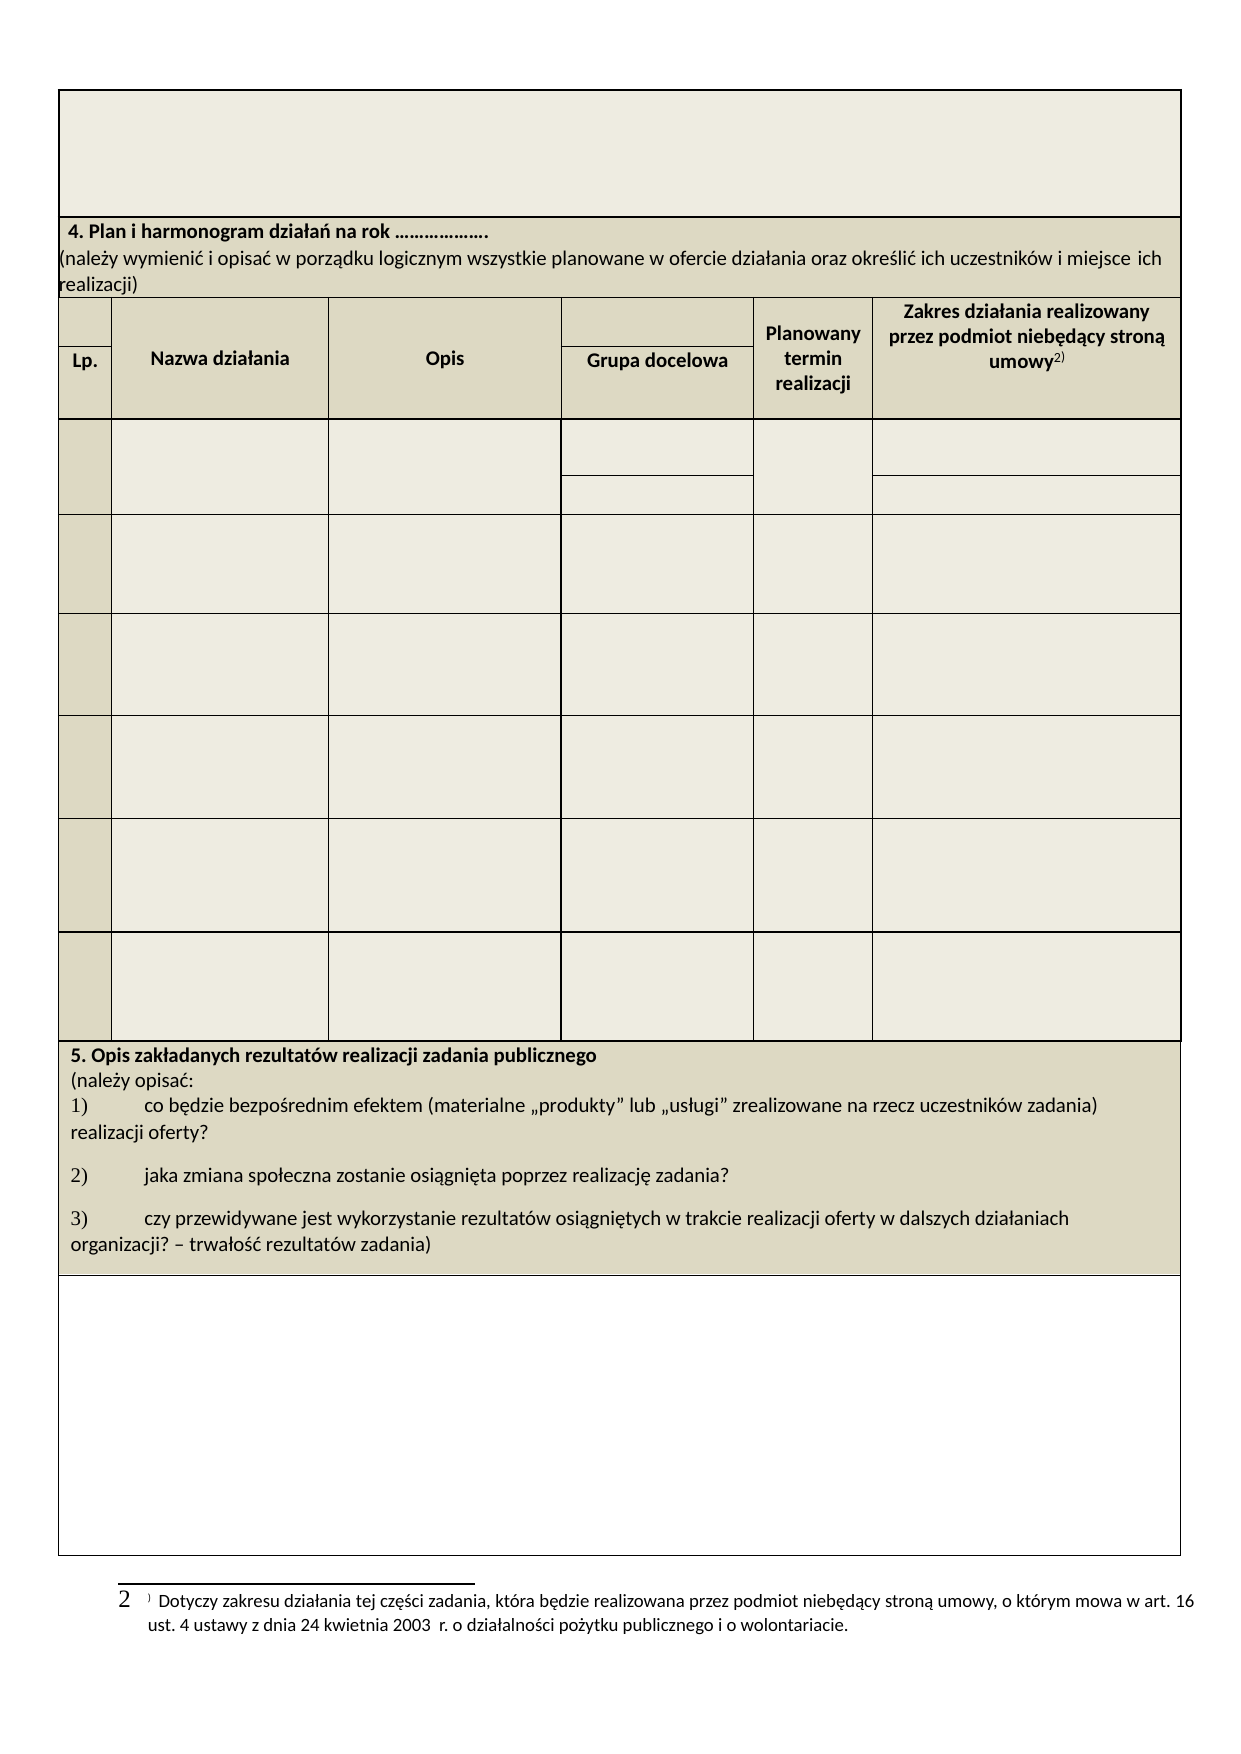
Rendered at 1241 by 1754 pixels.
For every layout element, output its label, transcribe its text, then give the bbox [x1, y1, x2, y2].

table_cell [59, 475, 111, 514]
table_cell [562, 298, 753, 346]
table_cell [59, 515, 111, 613]
table_cell [873, 819, 1180, 931]
table_cell [329, 475, 560, 514]
table_cell [112, 716, 328, 818]
table_cell [873, 515, 1180, 613]
table_cell [112, 475, 328, 514]
table_cell [754, 420, 872, 514]
table_cell [329, 933, 560, 1040]
table_cell Zakres działania realizowany przez podmiot niebędący stroną umowy) [873, 298, 1180, 418]
table_cell [59, 420, 111, 475]
table_cell [873, 614, 1180, 715]
table_cell 4. Plan i harmonogram działań na rok ………………. (należy wymienić i opisać w porządku logicznym wszystkie planowane w ofercie działania oraz określić ich uczestników i miejsce ich realizacji) [60, 218, 1180, 297]
table_cell [754, 819, 872, 931]
table_cell [754, 933, 872, 1040]
table_cell [754, 614, 872, 715]
table_cell Grupa docelowa [562, 347, 753, 418]
table_cell [873, 716, 1180, 818]
table_cell [873, 933, 1180, 1040]
table_cell [562, 476, 753, 514]
table_cell [873, 420, 1180, 475]
table_cell Lp. [59, 347, 111, 418]
table_cell [562, 716, 753, 818]
table_cell [59, 819, 111, 931]
table_cell [329, 716, 560, 818]
table_cell [329, 420, 560, 475]
table_cell [59, 716, 111, 818]
table_cell [562, 515, 753, 613]
table_cell [562, 614, 753, 715]
table_cell 5. Opis zakładanych rezultatów realizacji zadania publicznego (należy opisać: co będzie bezpośrednim efektem (materialne „produkty” lub „usługi” zrealizowane na rzecz uczestników zadania) realizacji oferty? jaka zmiana społeczna zostanie osiągnięta poprzez realizację zadania? czy przewidywane jest wykorzystanie rezultatów osiągniętych w trakcie realizacji oferty w dalszych działaniach organizacji? – trwałość rezultatów zadania) [59, 1042, 1180, 1274]
table_cell [754, 515, 872, 613]
table_cell [562, 819, 753, 931]
table_cell [562, 420, 753, 475]
table_cell Opis [329, 298, 561, 418]
table_cell [59, 298, 111, 346]
table_cell [60, 91, 1180, 216]
table_cell [59, 614, 111, 715]
table_cell [112, 819, 328, 931]
table_cell [329, 515, 560, 613]
table_cell [873, 476, 1180, 514]
table_cell [329, 819, 560, 931]
table_cell [329, 614, 560, 715]
table_cell [754, 716, 872, 818]
table_cell Planowany termin realizacji [754, 298, 872, 418]
table_cell [59, 933, 111, 1040]
table_cell [112, 614, 328, 715]
table_cell [59, 1276, 1180, 1555]
table_cell [562, 933, 753, 1040]
table_cell [112, 515, 328, 613]
table_cell Nazwa działania [112, 298, 328, 418]
table_cell [112, 420, 328, 475]
table_cell [112, 933, 328, 1040]
